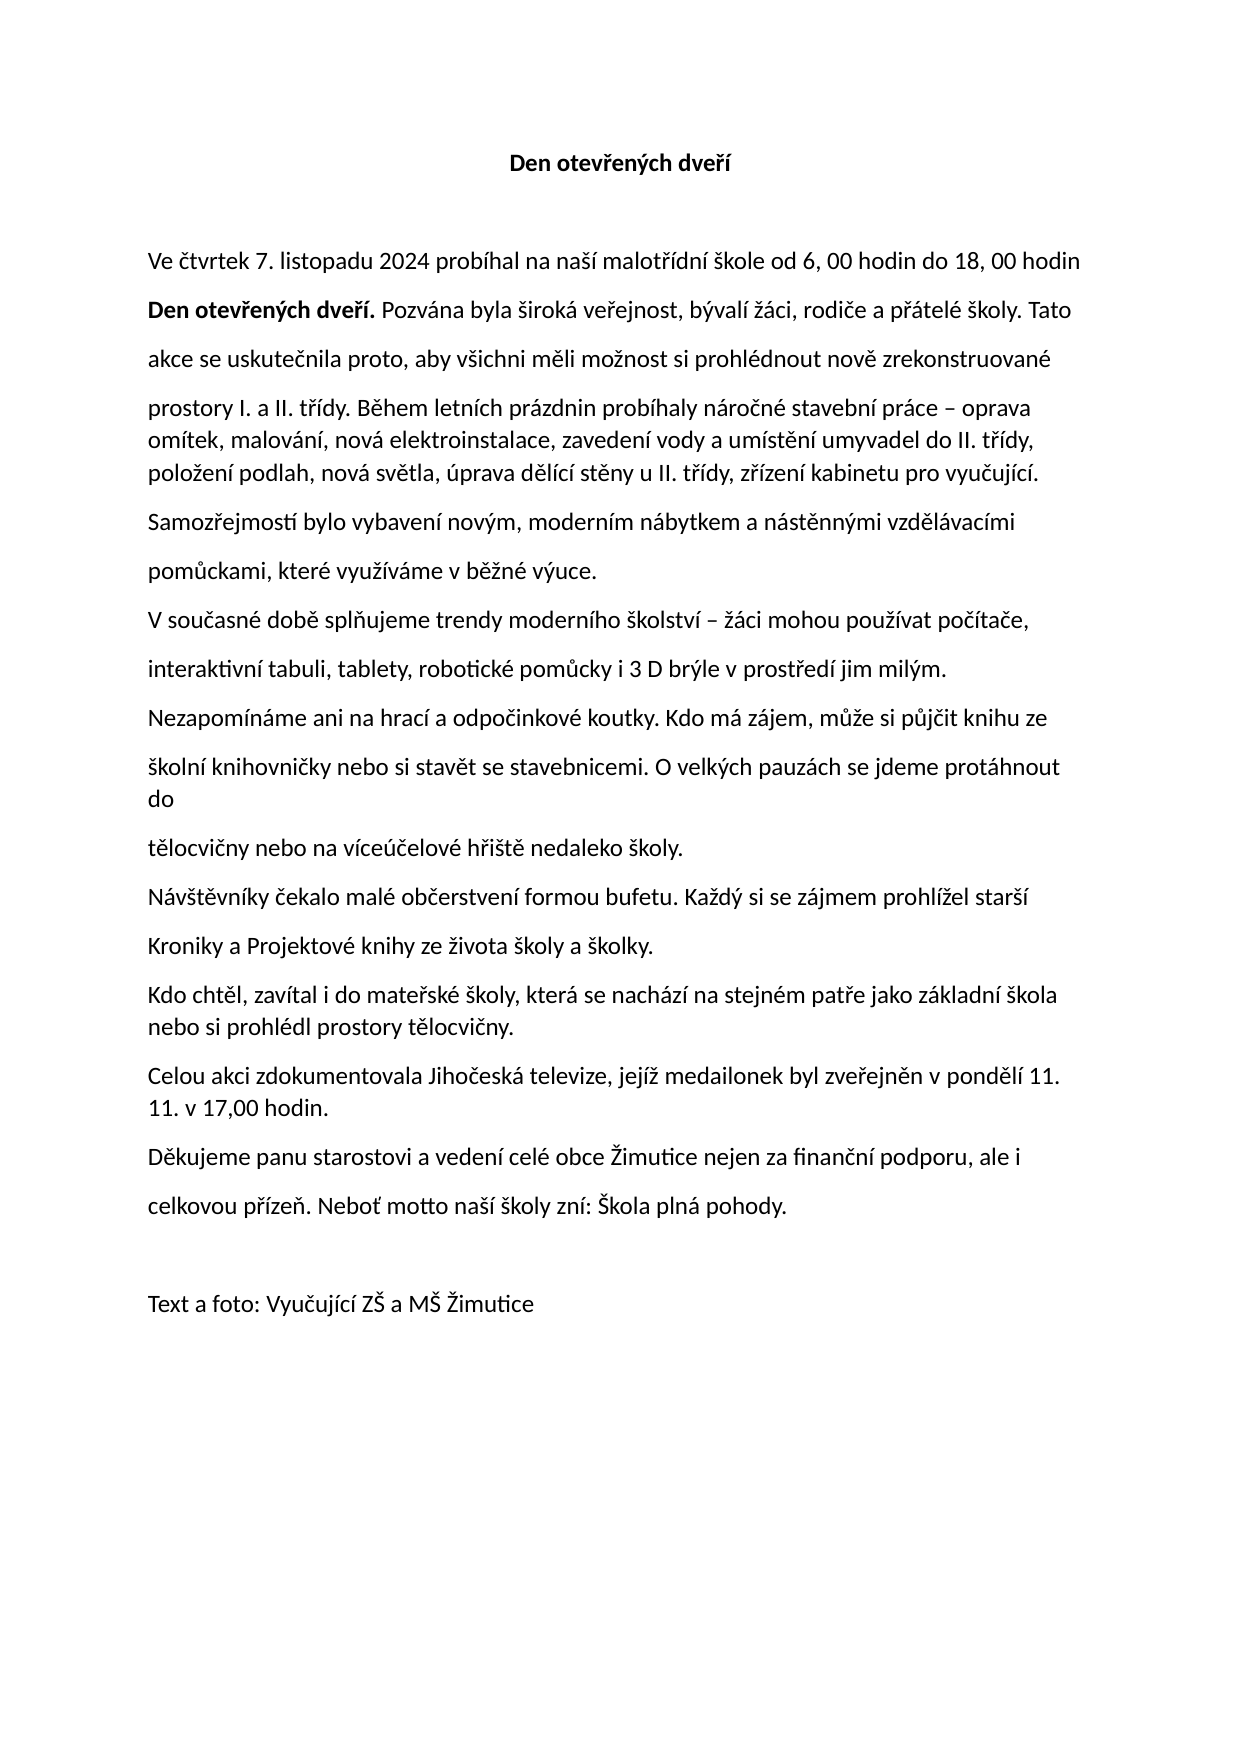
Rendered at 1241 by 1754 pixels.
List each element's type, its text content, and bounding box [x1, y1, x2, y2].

text Den otevřených dveří [148, 148, 1093, 178]
text Text a foto: Vyučující ZŠ a MŠ Žimutice [148, 1288, 1093, 1319]
text Děkujeme panu starostovi a vedení celé obce Žimutice nejen za finanční podporu, ale i [148, 1141, 1093, 1172]
text interaktivní tabuli, tablety, robotické pomůcky i 3 D brýle v prostředí jim milým. [148, 653, 1093, 683]
text Ve čtvrtek 7. listopadu 2024 probíhal na naší malotřídní škole od 6, 00 hodin do 18, 00 hodin [148, 246, 1093, 276]
text akce se uskutečnila proto, aby všichni měli možnost si prohlédnout nově zrekonstruované [148, 343, 1093, 374]
text školní knihovničky nebo si stavět se stavebnicemi. O velkých pauzách se jdeme protáhnout do [148, 751, 1093, 813]
text Den otevřených dveří. Pozvána byla široká veřejnost, bývalí žáci, rodiče a přátelé školy. Tato [148, 294, 1093, 325]
text Samozřejmostí bylo vybavení novým, moderním nábytkem a nástěnnými vzdělávacími [148, 506, 1093, 536]
text Celou akci zdokumentovala Jihočeská televize, jejíž medailonek byl zveřejněn v pondělí 11. 11. v 17,00 hodin. [148, 1060, 1093, 1123]
text Návštěvníky čekalo malé občerstvení formou bufetu. Každý si se zájmem prohlížel starší [148, 881, 1093, 911]
text prostory I. a II. třídy. Během letních prázdnin probíhaly náročné stavební práce – oprava omítek, malování, nová elektroinstalace, zavedení vody a umístění umyvadel do II. třídy, položení podlah, nová světla, úprava dělící stěny u II. třídy, zřízení kabinetu pro vyučující. [148, 392, 1093, 487]
text V současné době splňujeme trendy moderního školství – žáci mohou používat počítače, [148, 604, 1093, 634]
text Kdo chtěl, zavítal i do mateřské školy, která se nachází na stejném patře jako základní škola nebo si prohlédl prostory tělocvičny. [148, 979, 1093, 1042]
text Kroniky a Projektové knihy ze života školy a školky. [148, 930, 1093, 960]
text Nezapomínáme ani na hrací a odpočinkové koutky. Kdo má zájem, může si půjčit knihu ze [148, 702, 1093, 732]
text tělocvičny nebo na víceúčelové hřiště nedaleko školy. [148, 832, 1093, 862]
text celkovou přízeň. Neboť motto naší školy zní: Škola plná pohody. [148, 1190, 1093, 1221]
text pomůckami, které využíváme v běžné výuce. [148, 555, 1093, 585]
